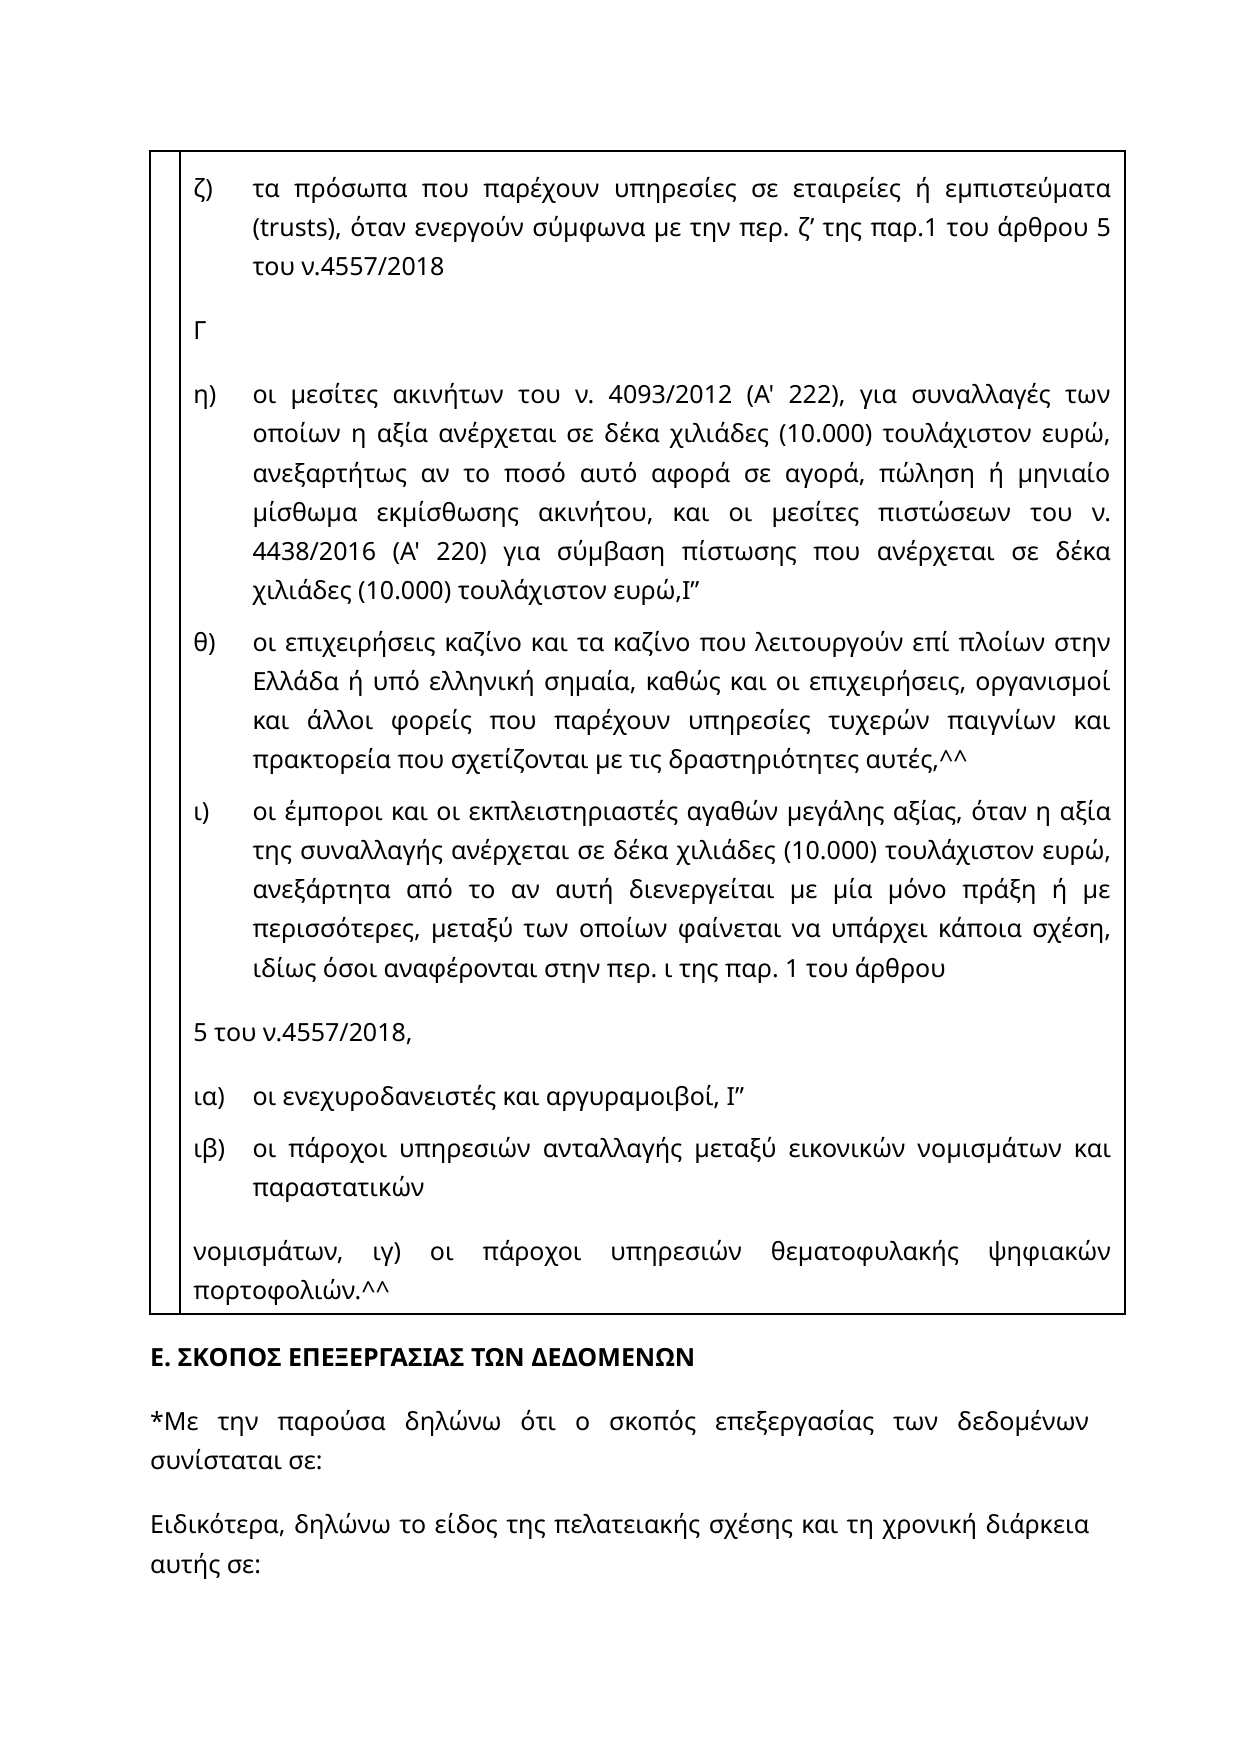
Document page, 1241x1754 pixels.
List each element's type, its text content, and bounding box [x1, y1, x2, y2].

text Ειδικότερα, δηλώνω το είδος της πελατειακής σχέσης και τη χρονική διάρκεια αυτής σε: [150, 1507, 1090, 1580]
table_header ζ) τα πρόσωπα που παρέχουν υπηρεσίες σε εταιρείες ή εμπιστεύματα (trusts), όταν ενεργούν σύμφωνα με την περ. ζ’ της παρ.1 του άρθρου 5 του ν.4557/2018 Γ η) οι μεσίτες ακινήτων του ν. 4093/2012 (Α' 222), για συναλλαγές των οποίων η αξία ανέρχεται σε δέκα χιλιάδες (10.000) τουλάχιστον ευρώ, ανεξαρτήτως αν το ποσό αυτό αφορά σε αγορά, πώληση ή μηνιαίο μίσθωμα εκμίσθωσης ακινήτου, και οι μεσίτες πιστώσεων του ν. 4438/2016 (Α' 220) για σύμβαση πίστωσης που ανέρχεται σε δέκα χιλιάδες (10.000) τουλάχιστον ευρώ,Ι” θ) οι επιχειρήσεις καζίνο και τα καζίνο που λειτουργούν επί πλοίων στην Ελλάδα ή υπό ελληνική σημαία, καθώς και οι επιχειρήσεις, οργανισμοί και άλλοι φορείς που παρέχουν υπηρεσίες τυχερών παιγνίων και πρακτορεία που σχετίζονται με τις δραστηριότητες αυτές,^^ ι) οι έμποροι και οι εκπλειστηριαστές αγαθών μεγάλης αξίας, όταν η αξία της συναλλαγής ανέρχεται σε δέκα χιλιάδες (10.000) τουλάχιστον ευρώ, ανεξάρτητα από το αν αυτή διενεργείται με μία μόνο πράξη ή με περισσότερες, μεταξύ των οποίων φαίνεται να υπάρχει κάποια σχέση, ιδίως όσοι αναφέρονται στην περ. ι της παρ. 1 του άρθρου 5 του ν.4557/2018, ια) οι ενεχυροδανειστές και αργυραμοιβοί, Ι” ιβ) οι πάροχοι υπηρεσιών ανταλλαγής μεταξύ εικονικών νομισμάτων και παραστατικών νομισμάτων, ιγ) οι πάροχοι υπηρεσιών θεματοφυλακής ψηφιακών πορτοφολιών.^^ [181, 152, 1124, 1313]
text Ε. ΣΚΟΠΟΣ ΕΠΕΞΕΡΓΑΣΙΑΣ ΤΩΝ ΔΕΔΟΜΕΝΩΝ [150, 1340, 1090, 1374]
text *Με την παρούσα δηλώνω ότι ο σκοπός επεξεργασίας των δεδομένων συνίσταται σε: [150, 1404, 1090, 1477]
table_header [151, 152, 179, 1313]
